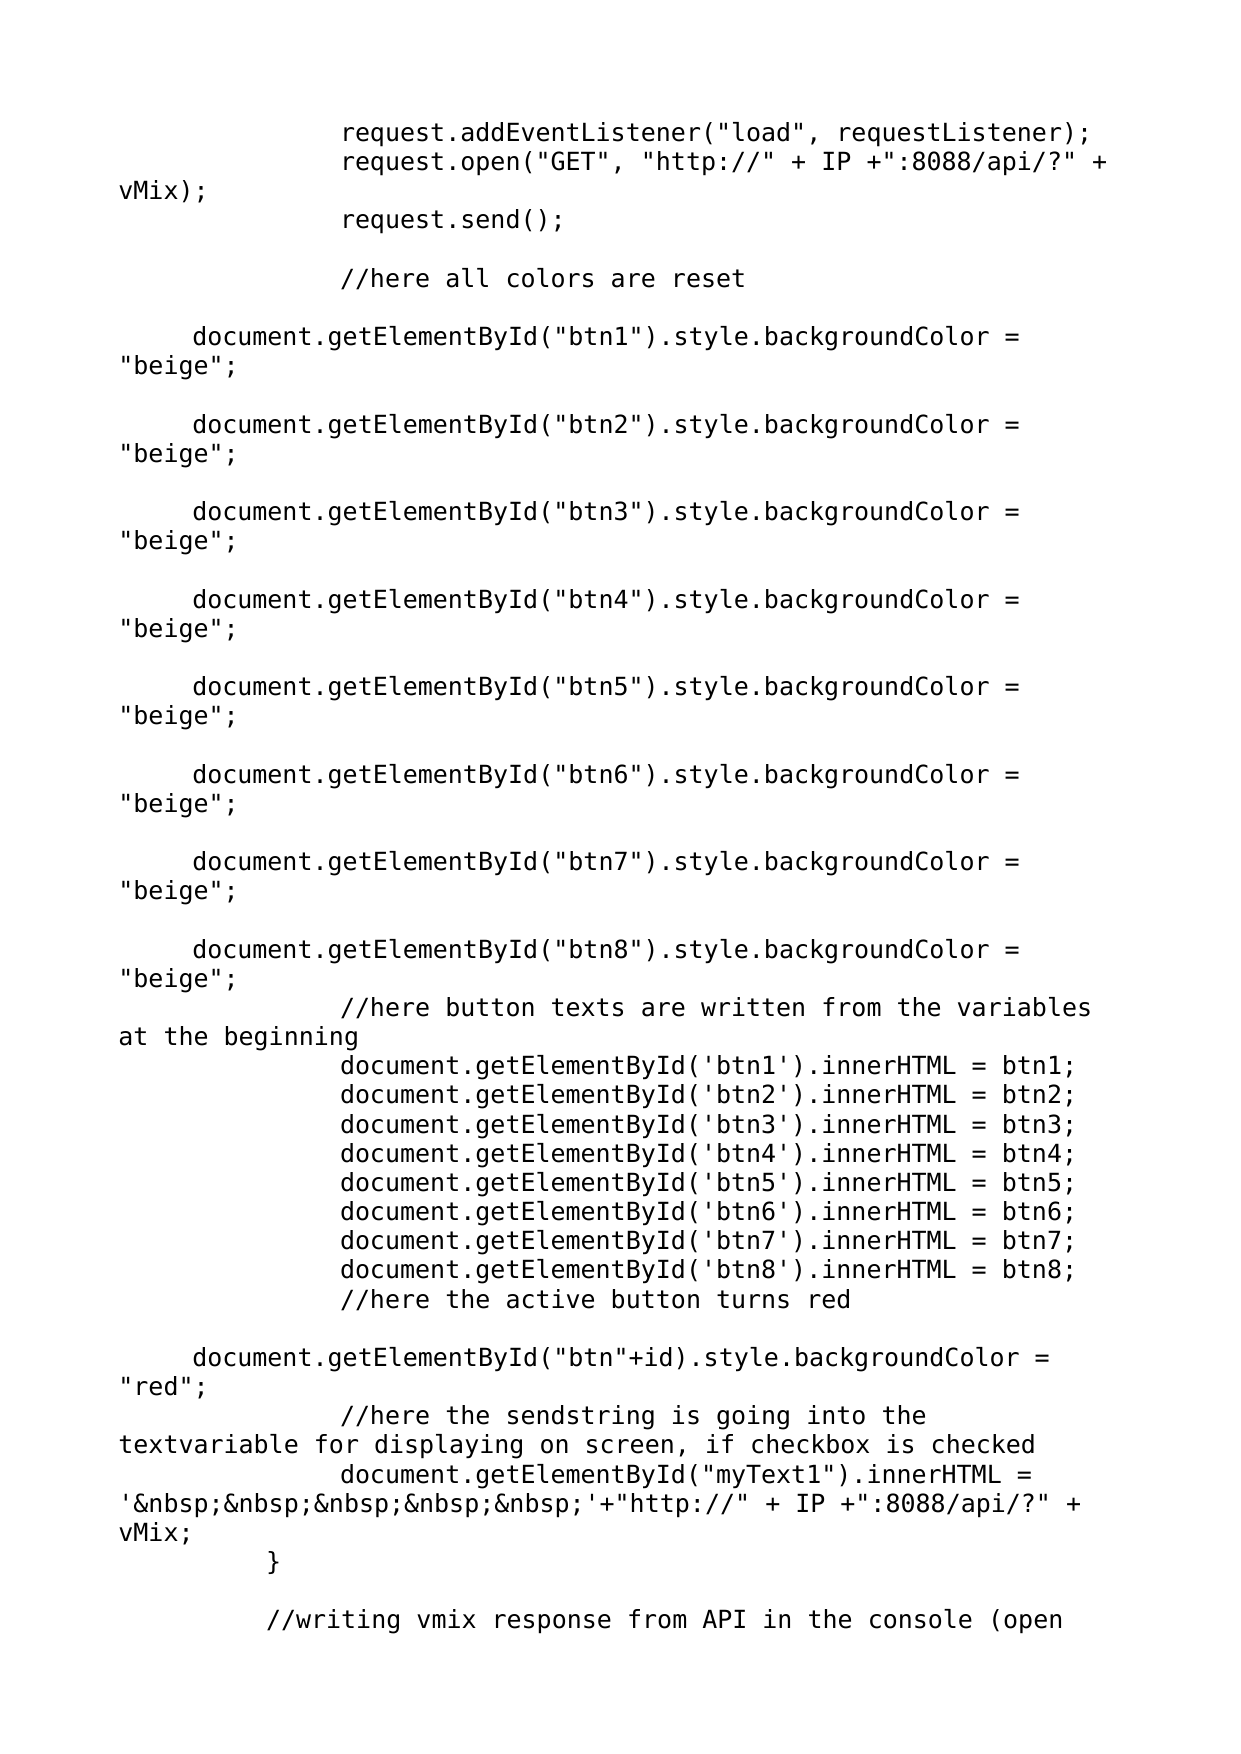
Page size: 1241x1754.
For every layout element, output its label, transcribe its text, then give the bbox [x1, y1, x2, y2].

text request.addEventListener("load", requestListener); request.open("GET", "http://" + IP +":8088/api/?" + vMix); request.send(); //here all colors are reset document.getElementById("btn1").style.backgroundColor = "beige"; document.getElementById("btn2").style.backgroundColor = "beige"; document.getElementById("btn3").style.backgroundColor = "beige"; document.getElementById("btn4").style.backgroundColor = "beige"; document.getElementById("btn5").style.backgroundColor = "beige"; document.getElementById("btn6").style.backgroundColor = "beige"; document.getElementById("btn7").style.backgroundColor = "beige"; document.getElementById("btn8").style.backgroundColor = "beige"; //here button texts are written from the variables at the beginning document.getElementById('btn1').innerHTML = btn1; document.getElementById('btn2').innerHTML = btn2; document.getElementById('btn3').innerHTML = btn3; document.getElementById('btn4').innerHTML = btn4; document.getElementById('btn5').innerHTML = btn5; document.getElementById('btn6').innerHTML = btn6; document.getElementById('btn7').innerHTML = btn7; document.getElementById('btn8').innerHTML = btn8; //here the active button turns red document.getElementById("btn"+id).style.backgroundColor = "red"; //here the sendstring is going into the textvariable for displaying on screen, if checkbox is checked document.getElementById("myText1").innerHTML = '&nbsp;&nbsp;&nbsp;&nbsp;&nbsp;'+"http://" + IP +":8088/api/?" + vMix; } //writing vmix response from API in the console (open [118, 118, 1122, 1635]
